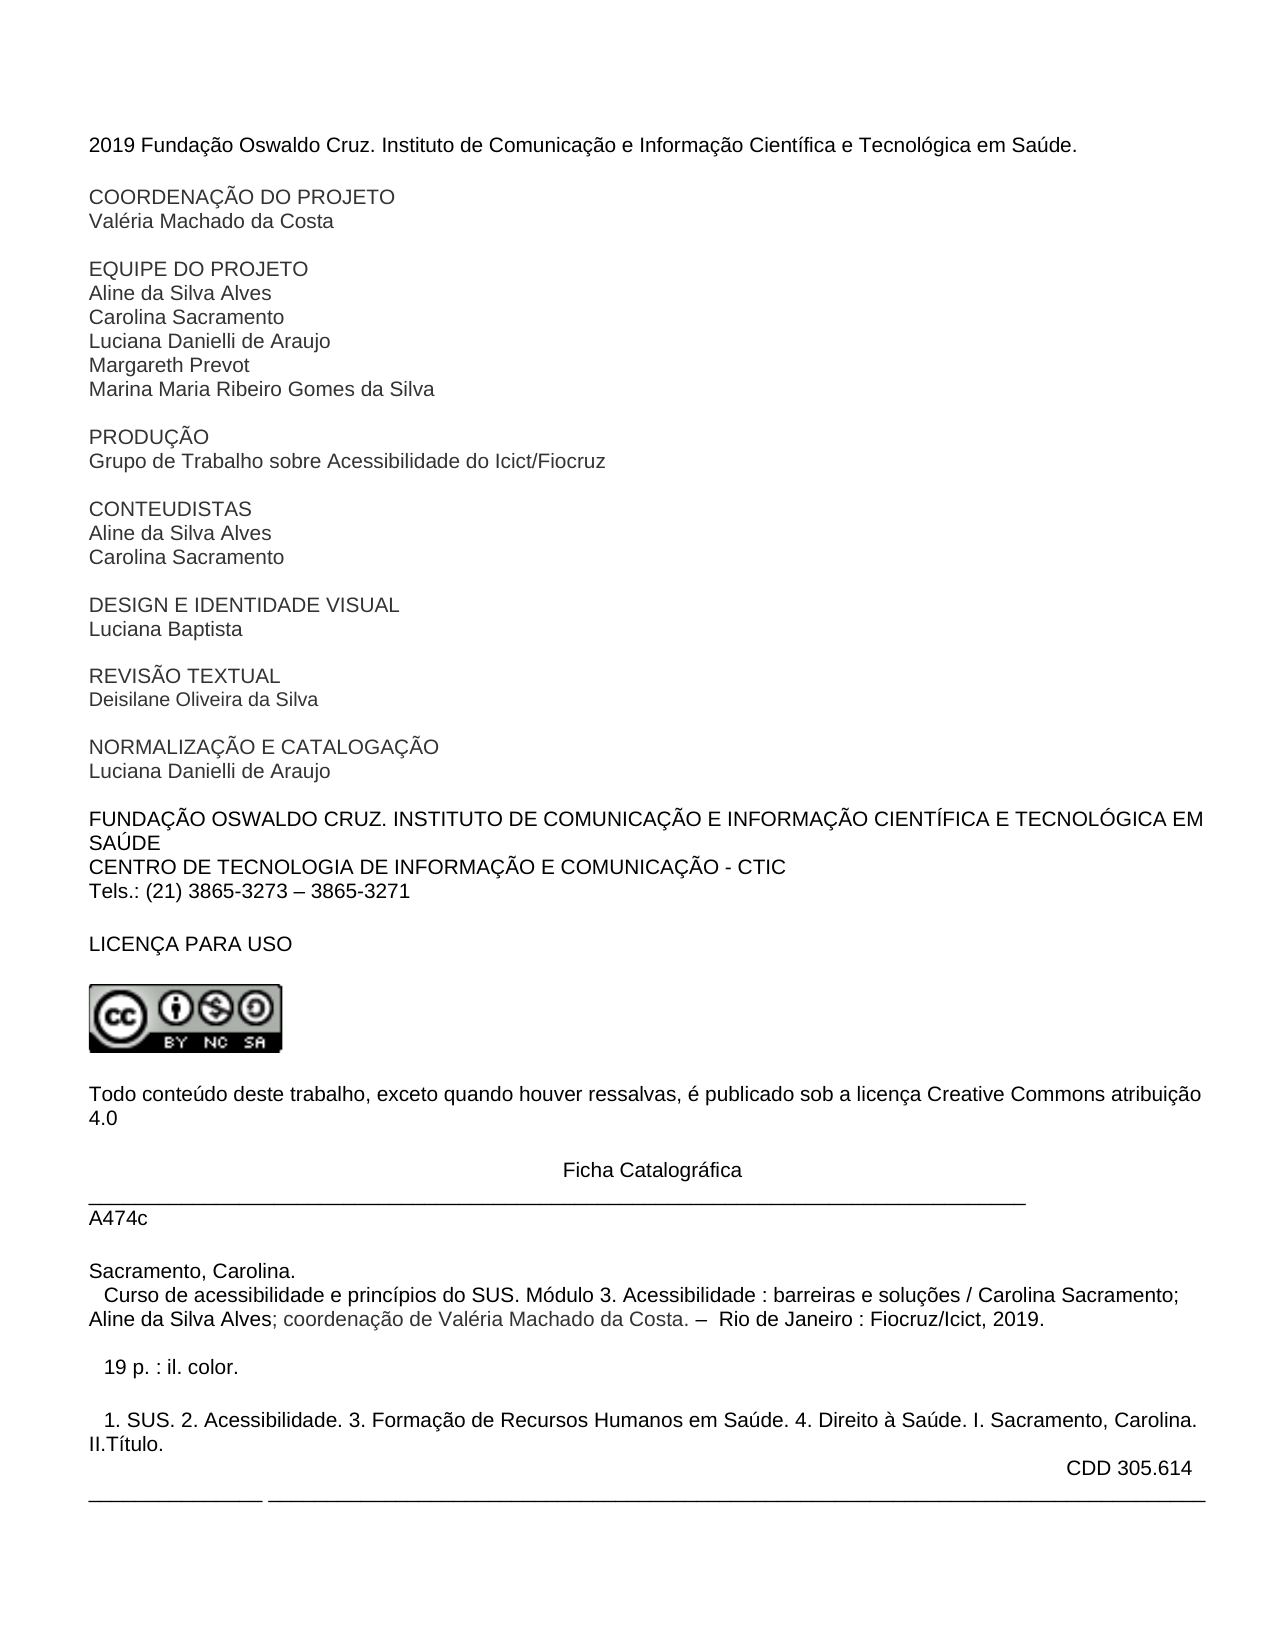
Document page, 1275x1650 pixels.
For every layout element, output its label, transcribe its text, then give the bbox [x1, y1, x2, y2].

text 2019 Fundação Oswaldo Cruz. Instituto de Comunicação e Informação Científica e Tecnológica em Saúde. [89, 132, 1216, 156]
text Sacramento, Carolina. [89, 1259, 1216, 1283]
text COORDENAÇÃO DO PROJETO Valéria Machado da Costa EQUIPE DO PROJETO Aline da Silva Alves Carolina Sacramento Luciana Danielli de Araujo Margareth Prevot Marina Maria Ribeiro Gomes da Silva PRODUÇÃO Grupo de Trabalho sobre Acessibilidade do Icict/Fiocruz CONTEUDISTAS Aline da Silva Alves Carolina Sacramento DESIGN E IDENTIDADE VISUAL Luciana Baptista REVISÃO TEXTUAL Deisilane Oliveira da Silva [89, 185, 1216, 711]
text Tels.: (21) 3865-3273 – 3865-3271 [89, 879, 1216, 903]
text CDD 305.614 [89, 1455, 1192, 1479]
text _________________________________________________________________________________ [89, 1182, 1216, 1206]
text CENTRO DE TECNOLOGIA DE INFORMAÇÃO E COMUNICAÇÃO - CTIC [89, 855, 1216, 879]
text NORMALIZAÇÃO E CATALOGAÇÃO Luciana Danielli de Araujo FUNDAÇÃO OSWALDO CRUZ. INSTITUTO DE COMUNICAÇÃO E INFORMAÇÃO CIENTÍFICA E TECNOLÓGICA EM SAÚDE [89, 711, 1216, 855]
text 19 p. : il. color. [89, 1355, 1216, 1379]
text LICENÇA PARA USO [89, 931, 1216, 955]
text _______________ _________________________________________________________________________________ [89, 1479, 1216, 1503]
text Curso de acessibilidade e princípios do SUS. Módulo 3. Acessibilidade : barreiras e soluções / Carolina Sacramento; Aline da Silva Alves; coordenação de Valéria Machado da Costa. – Rio de Janeiro : Fiocruz/Icict, 2019. [89, 1283, 1216, 1331]
text A474c [89, 1206, 1216, 1230]
text Todo conteúdo deste trabalho, exceto quando houver ressalvas, é publicado sob a licença Creative Commons atribuição 4.0 [89, 1082, 1216, 1129]
text 1. SUS. 2. Acessibilidade. 3. Formação de Recursos Humanos em Saúde. 4. Direito à Saúde. I. Sacramento, Carolina. II.Título. [89, 1407, 1216, 1455]
text Ficha Catalográfica [89, 1158, 1216, 1182]
